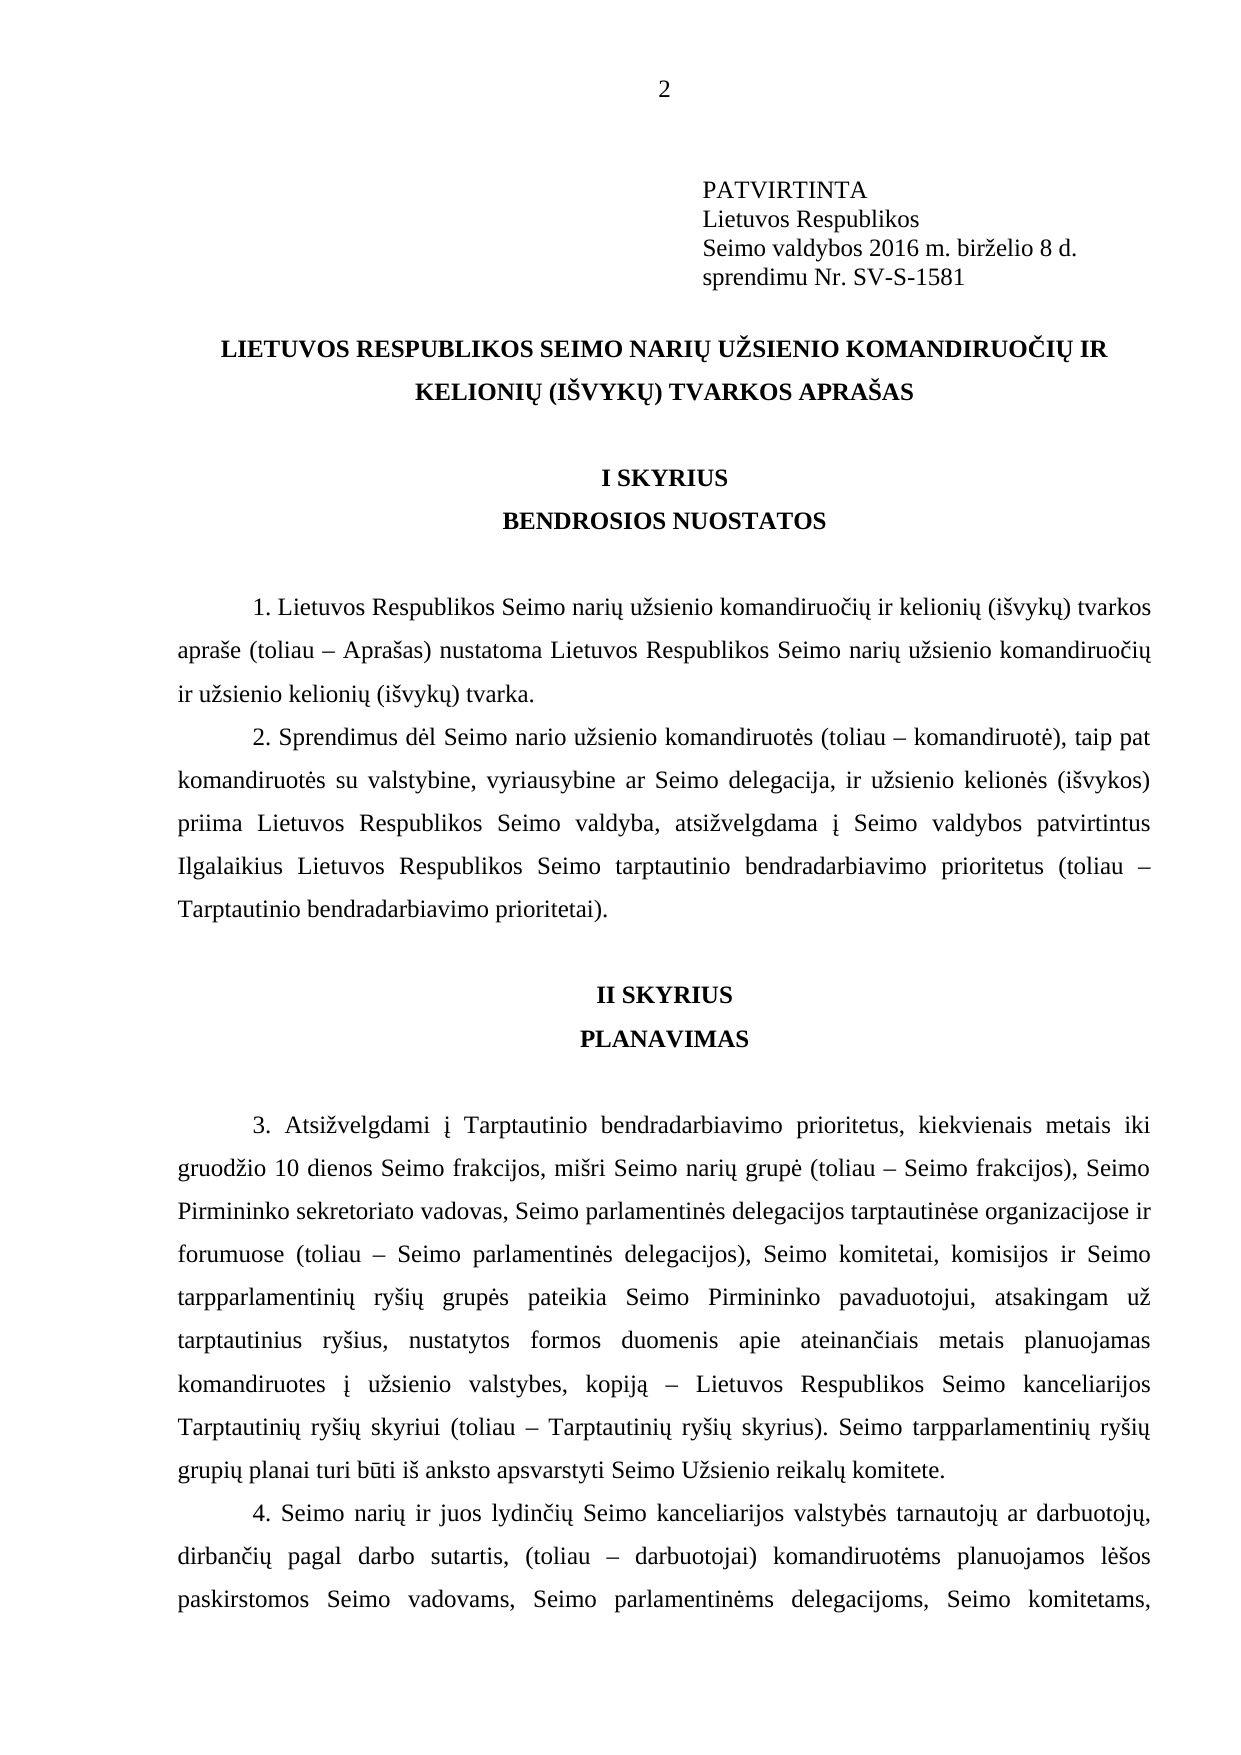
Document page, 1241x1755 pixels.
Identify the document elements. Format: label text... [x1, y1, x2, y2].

text 2. Sprendimus dėl Seimo nario užsienio komandiruotės (toliau – komandiruotė), taip pat komandiruotės su valstybine, vyriausybine ar Seimo delegacija, ir užsienio kelionės (išvykos) priima Lietuvos Respublikos Seimo valdyba, atsižvelgdama į Seimo valdybos patvirtintus Ilgalaikius Lietuvos Respublikos Seimo tarptautinio bendradarbiavimo prioritetus (toliau – Tarptautinio bendradarbiavimo prioritetai). [177, 722, 1152, 923]
text Lietuvos Respublikos [177, 204, 1152, 233]
text LIETUVOS RESPUBLIKOS SEIMO NARIŲ UŽSIENIO KOMANDIRUOČIŲ IR KELIONIŲ (IŠVYKŲ) TVARKOS APRAŠAS [177, 334, 1152, 406]
text PATVIRTINTA [177, 176, 1152, 204]
text I SKYRIUS [177, 463, 1152, 492]
text BENDROSIOS NUOSTATOS [177, 506, 1152, 535]
text II SKYRIUS [177, 981, 1152, 1009]
text PLANAVIMAS [177, 1024, 1152, 1052]
text sprendimu Nr. SV-S-1581 [177, 262, 1152, 291]
text 1. Lietuvos Respublikos Seimo narių užsienio komandiruočių ir kelionių (išvykų) tvarkos apraše (toliau – Aprašas) nustatoma Lietuvos Respublikos Seimo narių užsienio komandiruočių ir užsienio kelionių (išvykų) tvarka. [177, 592, 1152, 707]
text 3. Atsižvelgdami į Tarptautinio bendradarbiavimo prioritetus, kiekvienais metais iki gruodžio 10 dienos Seimo frakcijos, mišri Seimo narių grupė (toliau – Seimo frakcijos), Seimo Pirmininko sekretoriato vadovas, Seimo parlamentinės delegacijos tarptautinėse organizacijose ir forumuose (toliau – Seimo parlamentinės delegacijos), Seimo komitetai, komisijos ir Seimo tarpparlamentinių ryšių grupės pateikia Seimo Pirmininko pavaduotojui, atsakingam už tarptautinius ryšius, nustatytos formos duomenis apie ateinančiais metais planuojamas komandiruotes į užsienio valstybes, kopiją – Lietuvos Respublikos Seimo kanceliarijos Tarptautinių ryšių skyriui (toliau – Tarptautinių ryšių skyrius). Seimo tarpparlamentinių ryšių grupių planai turi būti iš anksto apsvarstyti Seimo Užsienio reikalų komitete. [177, 1110, 1152, 1484]
text Seimo valdybos 2016 m. birželio 8 d. [177, 233, 1152, 262]
text 4. Seimo narių ir juos lydinčių Seimo kanceliarijos valstybės tarnautojų ar darbuotojų, dirbančių pagal darbo sutartis, (toliau – darbuotojai) komandiruotėms planuojamos lėšos paskirstomos Seimo vadovams, Seimo parlamentinėms delegacijoms, Seimo komitetams, [177, 1498, 1152, 1613]
